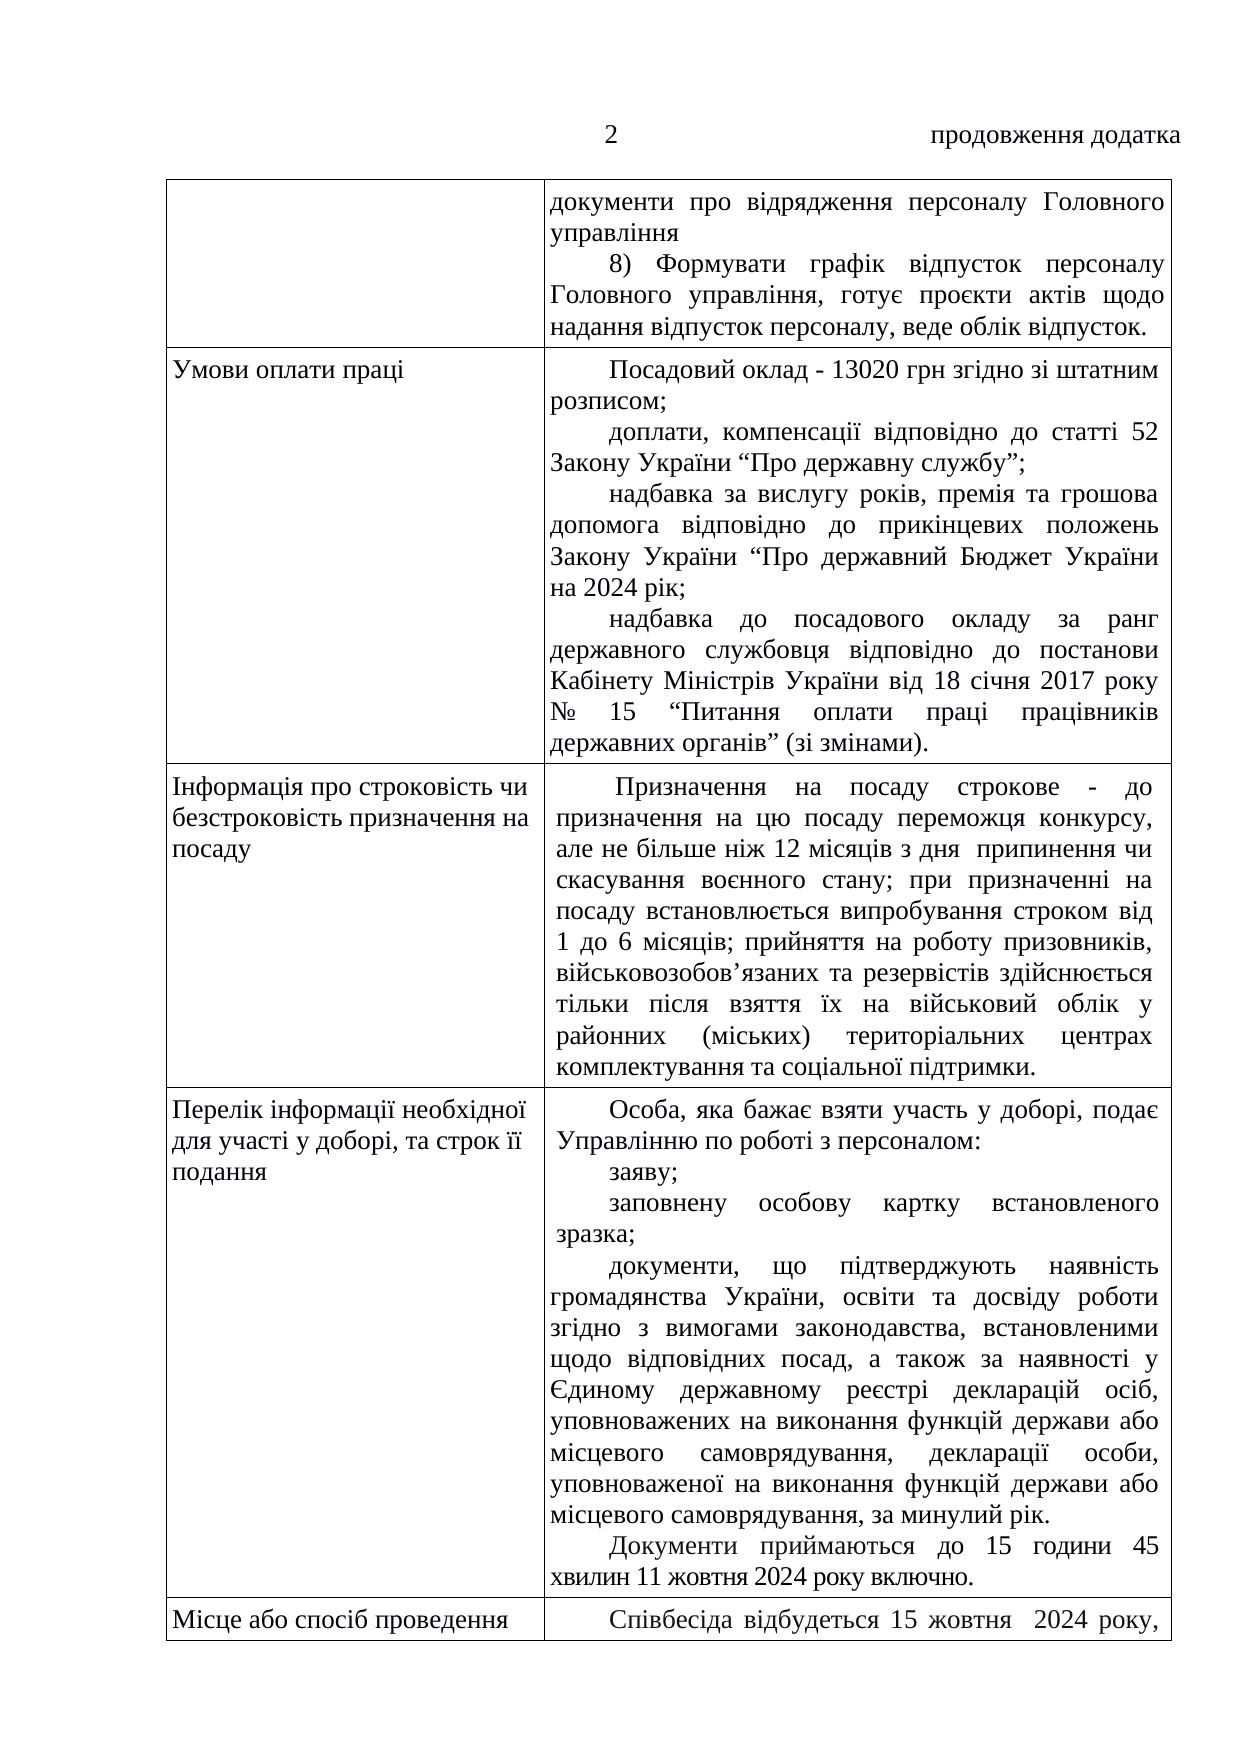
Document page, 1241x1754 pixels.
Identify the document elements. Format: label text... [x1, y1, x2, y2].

table_cell Призначення на посаду строкове - до призначення на цю посаду переможця конкурсу, але не більше ніж 12 місяців з дня припинення чи скасування воєнного стану; при призначенні на посаду встановлюється випробування строком від 1 до 6 місяців; прийняття на роботу призовників, військовозобов’язаних та резервістів здійснюється тільки після взяття їх на військовий облік у районних (міських) територіальних центрах комплектування та соціальної підтримки. [545, 764, 1171, 1087]
table_cell Особа, яка бажає взяти участь у доборі, подає Управлінню по роботі з персоналом: заяву; заповнену особову картку встановленого зразка; документи, що підтверджують наявність громадянства України, освіти та досвіду роботи згідно з вимогами законодавства, встановленими щодо відповідних посад, а також за наявності у Єдиному державному реєстрі декларацій осіб, уповноважених на виконання функцій держави або місцевого самоврядування, декларації особи, уповноваженої на виконання функцій держави або місцевого самоврядування, за минулий рік. Документи приймаються до 15 години 45 хвилин 11 жовтня 2024 року включно. [545, 1088, 1171, 1597]
table_cell Посадовий оклад - 13020 грн згідно зі штатним розписом; доплати, компенсації відповідно до статті 52 Закону України “Про державну службу”; надбавка за вислугу років, премія та грошова допомога відповідно до прикінцевих положень Закону України “Про державний Бюджет України на 2024 рік; надбавка до посадового окладу за ранг державного службовця відповідно до постанови Кабінету Міністрів України від 18 січня 2017 року № 15 “Питання оплати праці працівників державних органів” (зі змінами). [545, 348, 1171, 763]
table_cell Умови оплати праці [167, 348, 544, 763]
table_cell Інформація про строковість чи безстроковість призначення на посаду [167, 764, 544, 1087]
table_cell Співбесіда відбудеться 15 жовтня 2024 року, [545, 1598, 1171, 1640]
table_cell документи про відрядження персоналу Головного управління 8) Формувати графік відпусток персоналу Головного управління, готує проєкти актів щодо надання відпусток персоналу, веде облік відпусток. [545, 180, 1171, 346]
table_cell [167, 180, 544, 346]
table_cell Місце або спосіб проведення [167, 1598, 544, 1640]
table_cell Перелік інформації необхідної для участі у доборі, та строк її подання [167, 1088, 544, 1597]
